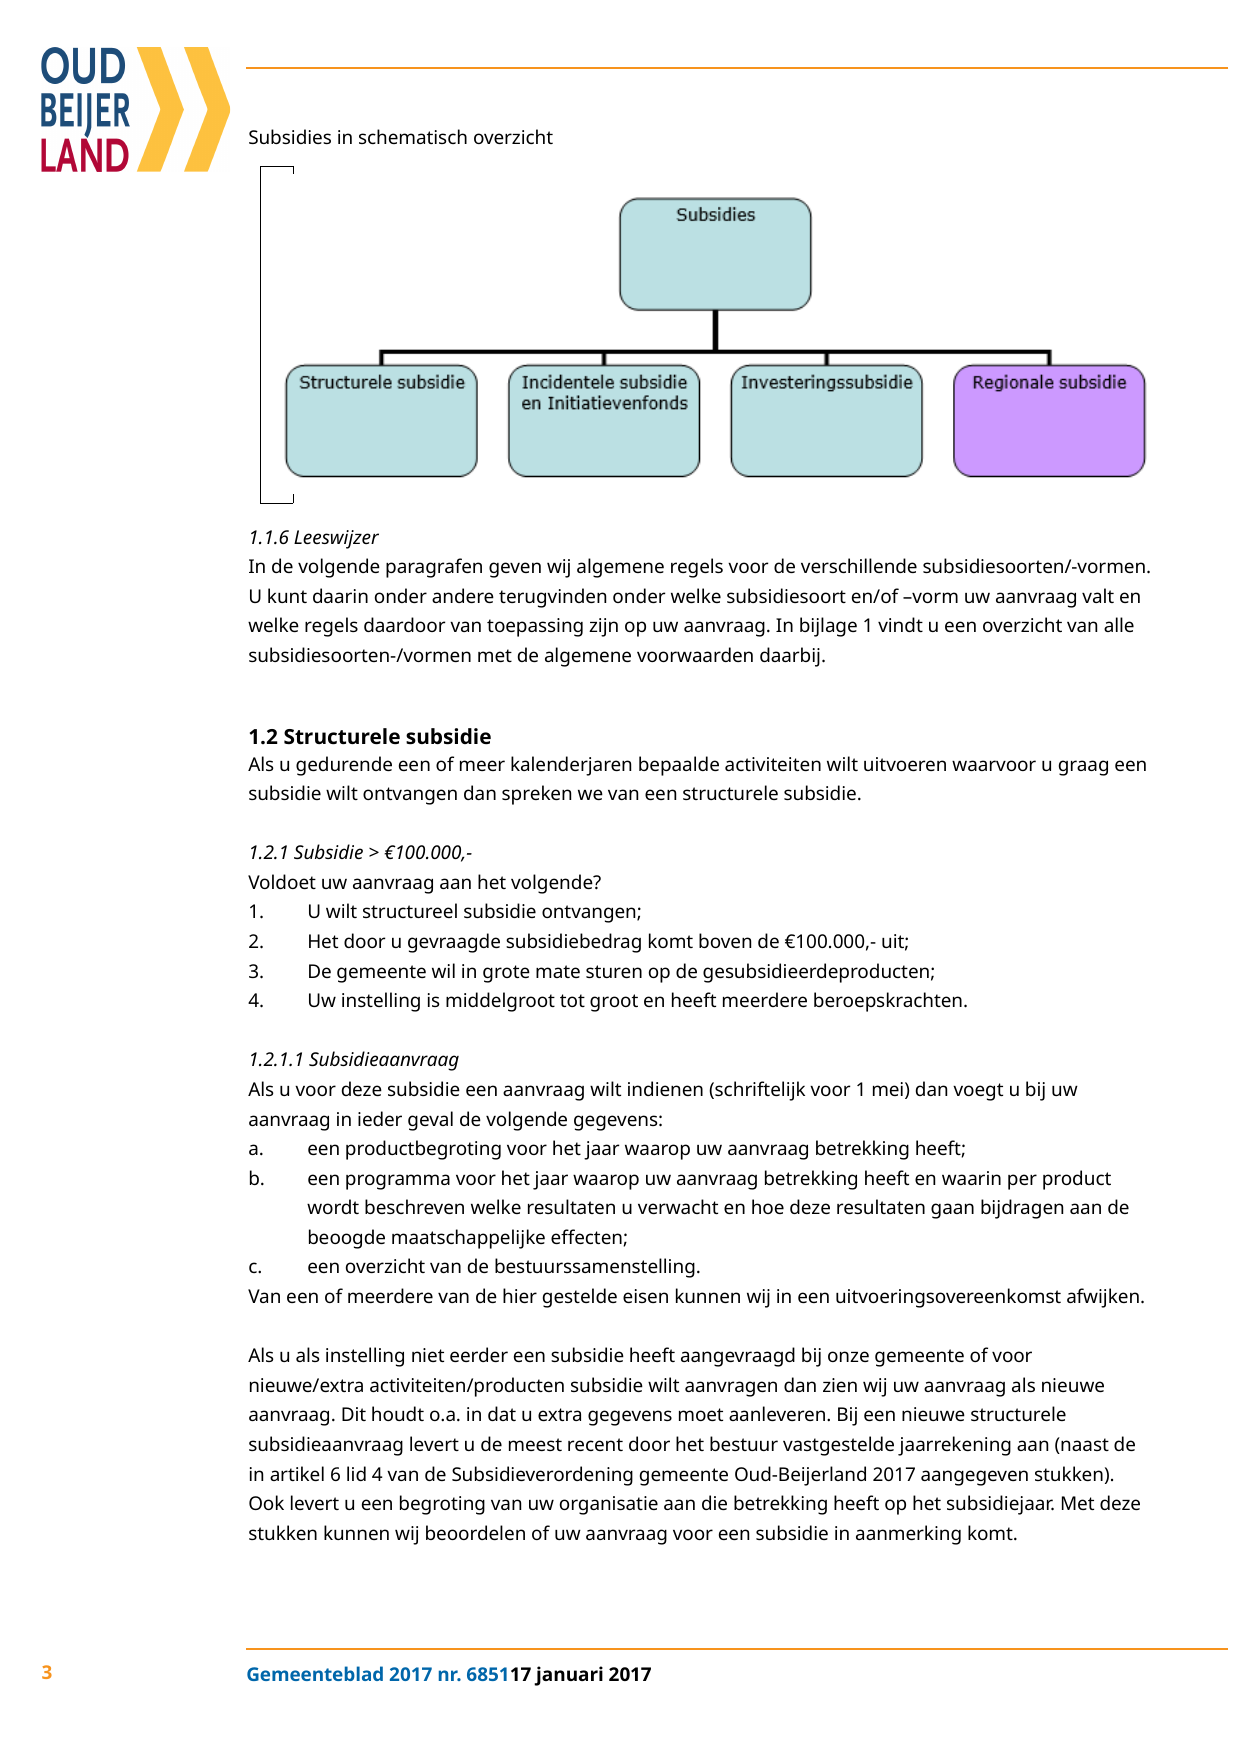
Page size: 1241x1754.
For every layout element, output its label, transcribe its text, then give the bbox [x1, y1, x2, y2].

list De gemeente wil in grote mate sturen op de gesubsidieerdeproducten; [248, 958, 1152, 983]
text Als u gedurende een of meer kalenderjaren bepaalde activiteiten wilt uitvoeren waarvoor u graag een subsidie wilt ontvangen dan spreken we van een structurele subsidie. [248, 751, 1152, 806]
text In de volgende paragrafen geven wij algemene regels voor de verschillende subsidiesoorten/-vormen. U kunt daarin onder andere terugvinden onder welke subsidiesoort en/of –vorm uw aanvraag valt en welke regels daardoor van toepassing zijn op uw aanvraag. In bijlage 1 vindt u een overzicht van alle subsidiesoorten-/vormen met de algemene voorwaarden daarbij. [248, 553, 1152, 668]
list Het door u gevraagde subsidiebedrag komt boven de €100.000,- uit; [248, 928, 1152, 954]
picture [41, 47, 231, 172]
list U wilt structureel subsidie ontvangen; [248, 899, 1152, 924]
list een productbegroting voor het jaar waarop uw aanvraag betrekking heeft; [248, 1135, 1152, 1161]
text 1.2.1.1 Subsidieaanvraag [248, 1047, 1152, 1072]
text 1.2 Structurele subsidie [248, 722, 1152, 751]
text 1.1.6 Leeswijzer [248, 524, 1152, 550]
text 1.2.1 Subsidie > €100.000,- [248, 839, 1152, 865]
text Als u als instelling niet eerder een subsidie heeft aangevraagd bij onze gemeente of voor nieuwe/extra activiteiten/producten subsidie wilt aanvragen dan zien wij uw aanvraag als nieuwe aanvraag. Dit houdt o.a. in dat u extra gegevens moet aanleveren. Bij een nieuwe structurele subsidieaanvraag levert u de meest recent door het bestuur vastgestelde jaarrekening aan (naast de in artikel 6 lid 4 van de Subsidieverordening gemeente Oud-Beijerland 2017 aangegeven stukken). Ook levert u een begroting van uw organisatie aan die betrekking heeft op het subsidiejaar. Met deze stukken kunnen wij beoordelen of uw aanvraag voor een subsidie in aanmerking komt. [248, 1342, 1152, 1546]
picture [268, 174, 1155, 494]
list Uw instelling is middelgroot tot groot en heeft meerdere beroepskrachten. [248, 987, 1152, 1013]
list een overzicht van de bestuurssamenstelling. [248, 1254, 1152, 1279]
text Als u voor deze subsidie een aanvraag wilt indienen (schriftelijk voor 1 mei) dan voegt u bij uw aanvraag in ieder geval de volgende gegevens: [248, 1076, 1152, 1131]
text Subsidies in schematisch overzicht [248, 124, 1152, 150]
text Voldoet uw aanvraag aan het volgende? [248, 869, 1152, 895]
text Van een of meerdere van de hier gestelde eisen kunnen wij in een uitvoeringsovereenkomst afwijken. [248, 1283, 1152, 1309]
list een programma voor het jaar waarop uw aanvraag betrekking heeft en waarin per product wordt beschreven welke resultaten u verwacht en hoe deze resultaten gaan bijdragen aan de beoogde maatschappelijke effecten; [248, 1165, 1152, 1250]
